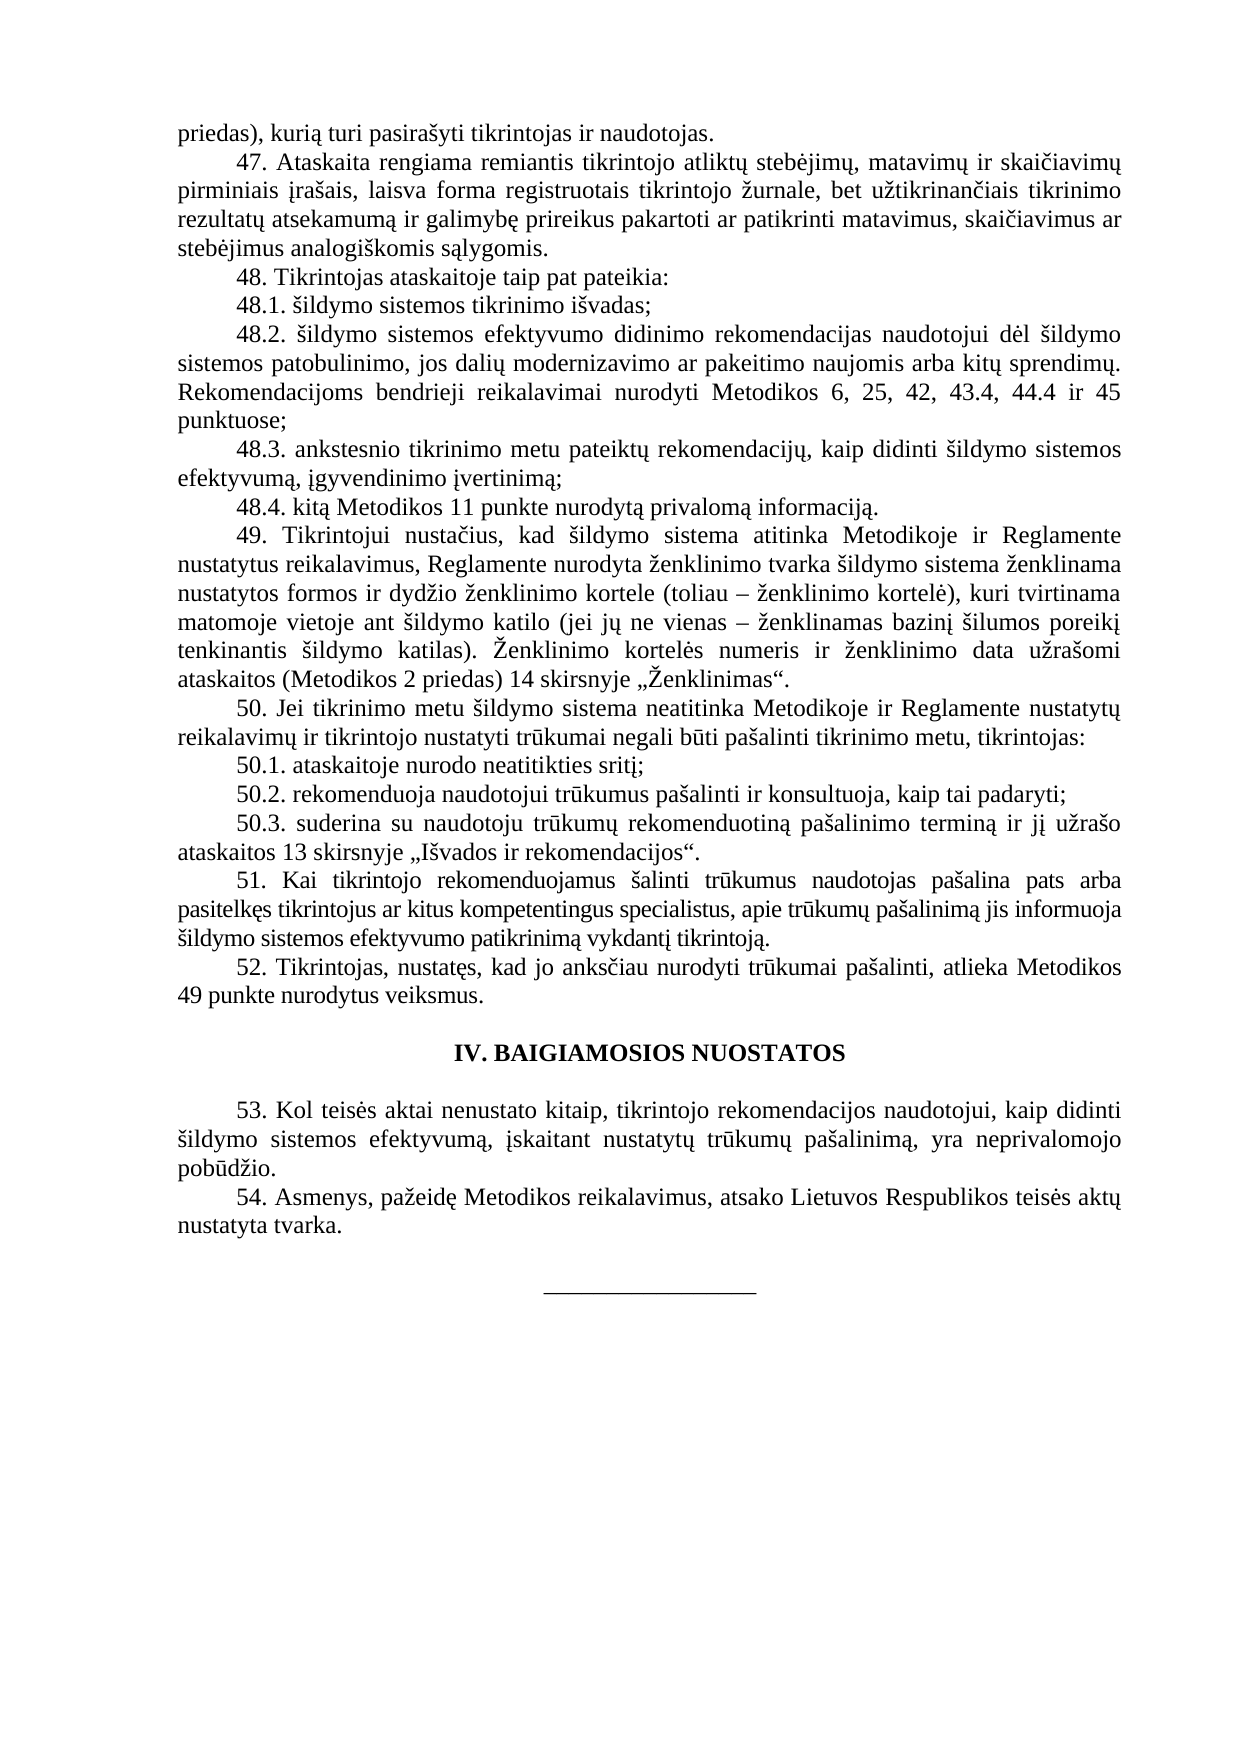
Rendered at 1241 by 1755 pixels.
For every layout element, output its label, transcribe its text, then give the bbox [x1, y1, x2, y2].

text 48.1. šildymo sistemos tikrinimo išvadas; [177, 291, 1122, 319]
text IV. Baigiamosios nuostatos [177, 1038, 1122, 1067]
text 51. Kai tikrintojo rekomenduojamus šalinti trūkumus naudotojas pašalina pats arba pasitelkęs tikrintojus ar kitus kompetentingus specialistus, apie trūkumų pašalinimą jis informuoja šildymo sistemos efektyvumo patikrinimą vykdantį tikrintoją. [177, 866, 1122, 952]
text 47. Ataskaita rengiama remiantis tikrintojo atliktų stebėjimų, matavimų ir skaičiavimų pirminiais įrašais, laisva forma registruotais tikrintojo žurnale, bet užtikrinančiais tikrinimo rezultatų atsekamumą ir galimybę prireikus pakartoti ar patikrinti matavimus, skaičiavimus ar stebėjimus analogiškomis sąlygomis. [177, 147, 1122, 262]
text _________________ [177, 1268, 1122, 1297]
text 48.4. kitą Metodikos 11 punkte nurodytą privalomą informaciją. [177, 492, 1122, 521]
text 50.1. ataskaitoje nurodo neatitikties sritį; [177, 751, 1122, 779]
text 54. Asmenys, pažeidę Metodikos reikalavimus, atsako Lietuvos Respublikos teisės aktų nustatyta tvarka. [177, 1182, 1122, 1239]
text 49. Tikrintojui nustačius, kad šildymo sistema atitinka Metodikoje ir Reglamente nustatytus reikalavimus, Reglamente nurodyta ženklinimo tvarka šildymo sistema ženklinama nustatytos formos ir dydžio ženklinimo kortele (toliau – ženklinimo kortelė), kuri tvirtinama matomoje vietoje ant šildymo katilo (jei jų ne vienas – ženklinamas bazinį šilumos poreikį tenkinantis šildymo katilas). Ženklinimo kortelės numeris ir ženklinimo data užrašomi ataskaitos (Metodikos 2 priedas) 14 skirsnyje „Ženklinimas“. [177, 521, 1122, 693]
text 50.3. suderina su naudotoju trūkumų rekomenduotiną pašalinimo terminą ir jį užrašo ataskaitos 13 skirsnyje „Išvados ir rekomendacijos“. [177, 808, 1122, 866]
text 50. Jei tikrinimo metu šildymo sistema neatitinka Metodikoje ir Reglamente nustatytų reikalavimų ir tikrintojo nustatyti trūkumai negali būti pašalinti tikrinimo metu, tikrintojas: [177, 693, 1122, 751]
text 48. Tikrintojas ataskaitoje taip pat pateikia: [177, 262, 1122, 291]
text 53. Kol teisės aktai nenustato kitaip, tikrintojo rekomendacijos naudotojui, kaip didinti šildymo sistemos efektyvumą, įskaitant nustatytų trūkumų pašalinimą, yra neprivalomojo pobūdžio. [177, 1096, 1122, 1182]
text priedas), kurią turi pasirašyti tikrintojas ir naudotojas. [177, 118, 1122, 147]
text 48.3. ankstesnio tikrinimo metu pateiktų rekomendacijų, kaip didinti šildymo sistemos efektyvumą, įgyvendinimo įvertinimą; [177, 434, 1122, 492]
text 48.2. šildymo sistemos efektyvumo didinimo rekomendacijas naudotojui dėl šildymo sistemos patobulinimo, jos dalių modernizavimo ar pakeitimo naujomis arba kitų sprendimų. Rekomendacijoms bendrieji reikalavimai nurodyti Metodikos 6, 25, 42, 43.4, 44.4 ir 45 punktuose; [177, 319, 1122, 434]
text 50.2. rekomenduoja naudotojui trūkumus pašalinti ir konsultuoja, kaip tai padaryti; [177, 779, 1122, 808]
text 52. Tikrintojas, nustatęs, kad jo anksčiau nurodyti trūkumai pašalinti, atlieka Metodikos 49 punkte nurodytus veiksmus. [177, 952, 1122, 1009]
